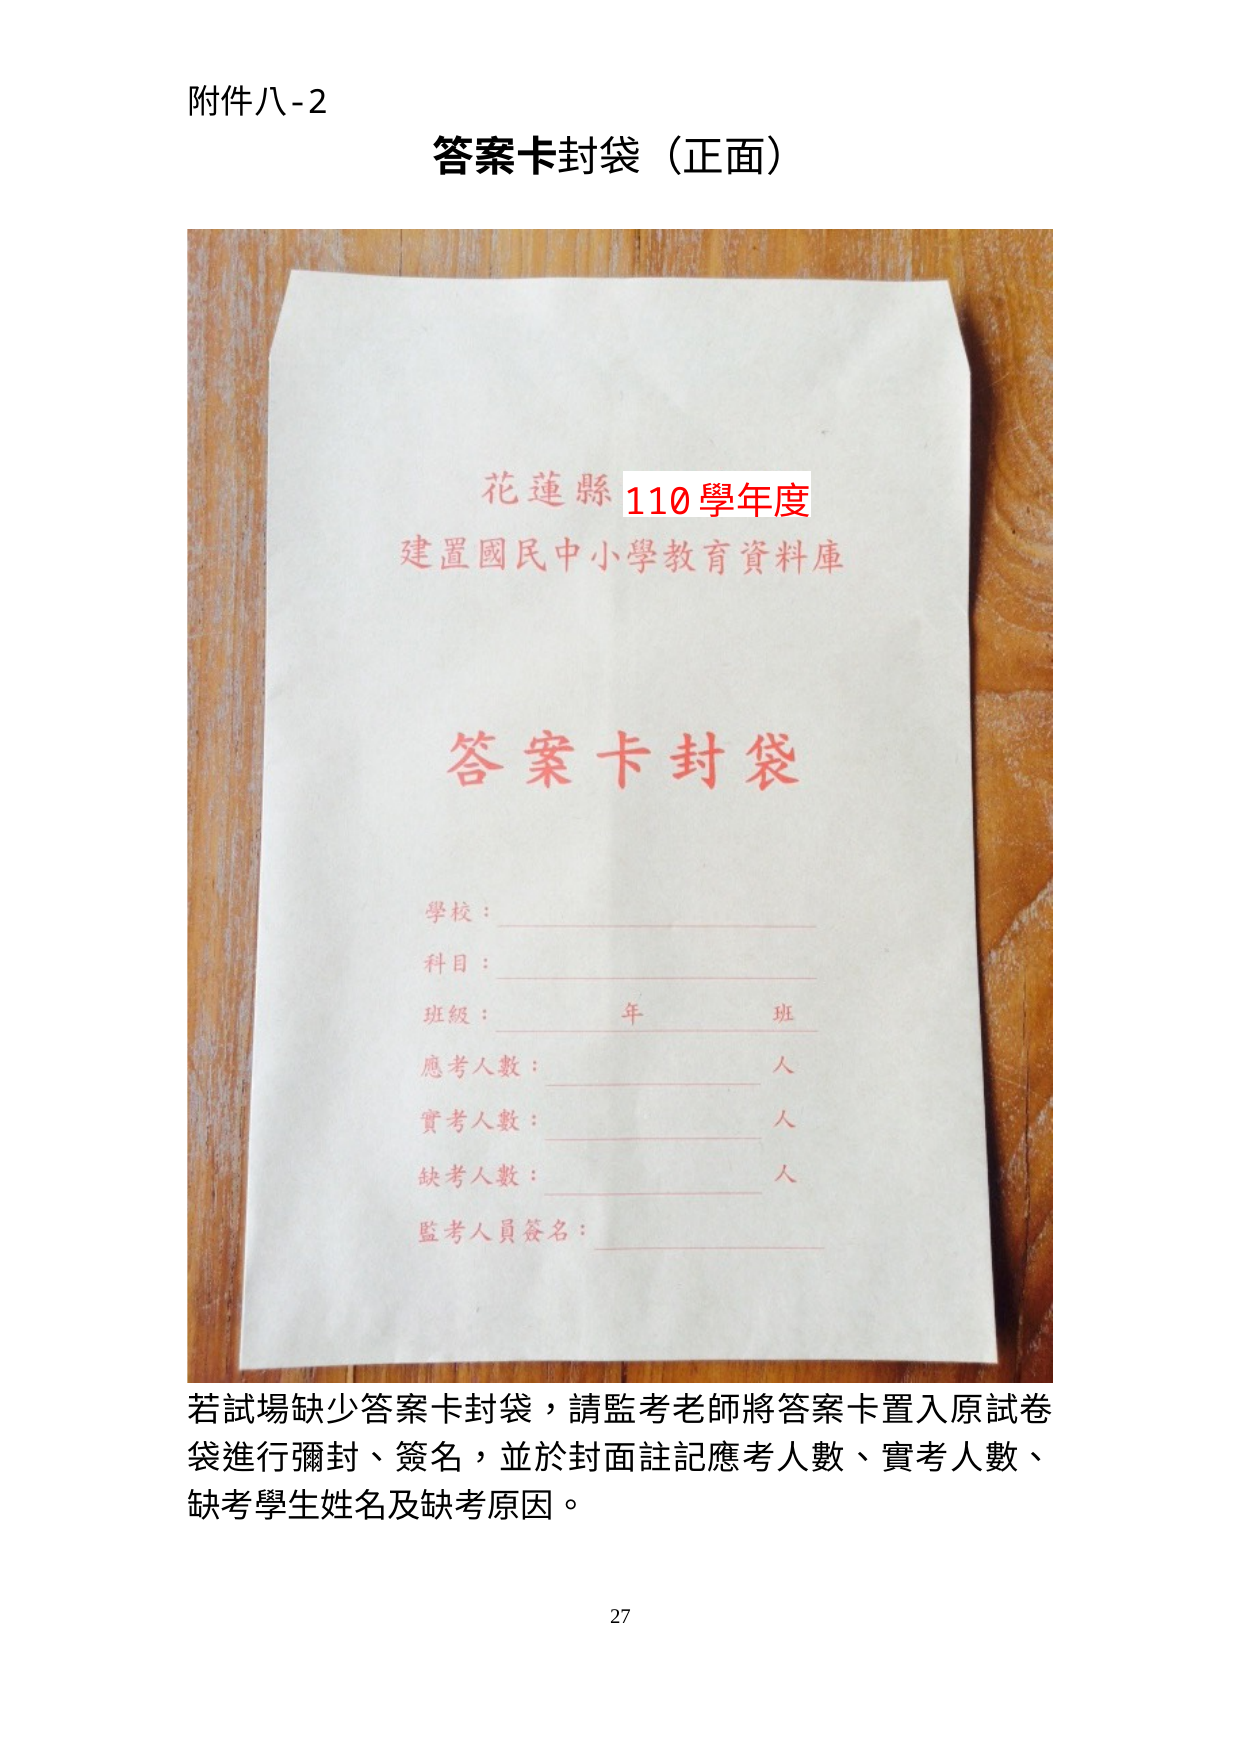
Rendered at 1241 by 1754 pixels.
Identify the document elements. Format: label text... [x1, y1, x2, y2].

text 附件八-2 [187, 75, 1053, 123]
text 若試場缺少答案卡封袋，請監考老師將答案卡置入原試卷袋進行彌封、簽名，並於封面註記應考人數、實考人數、缺考學生姓名及缺考原因。 [187, 1383, 1053, 1527]
text 110學年度 [623, 471, 811, 517]
text 答案卡封袋（正面） [187, 123, 1053, 184]
